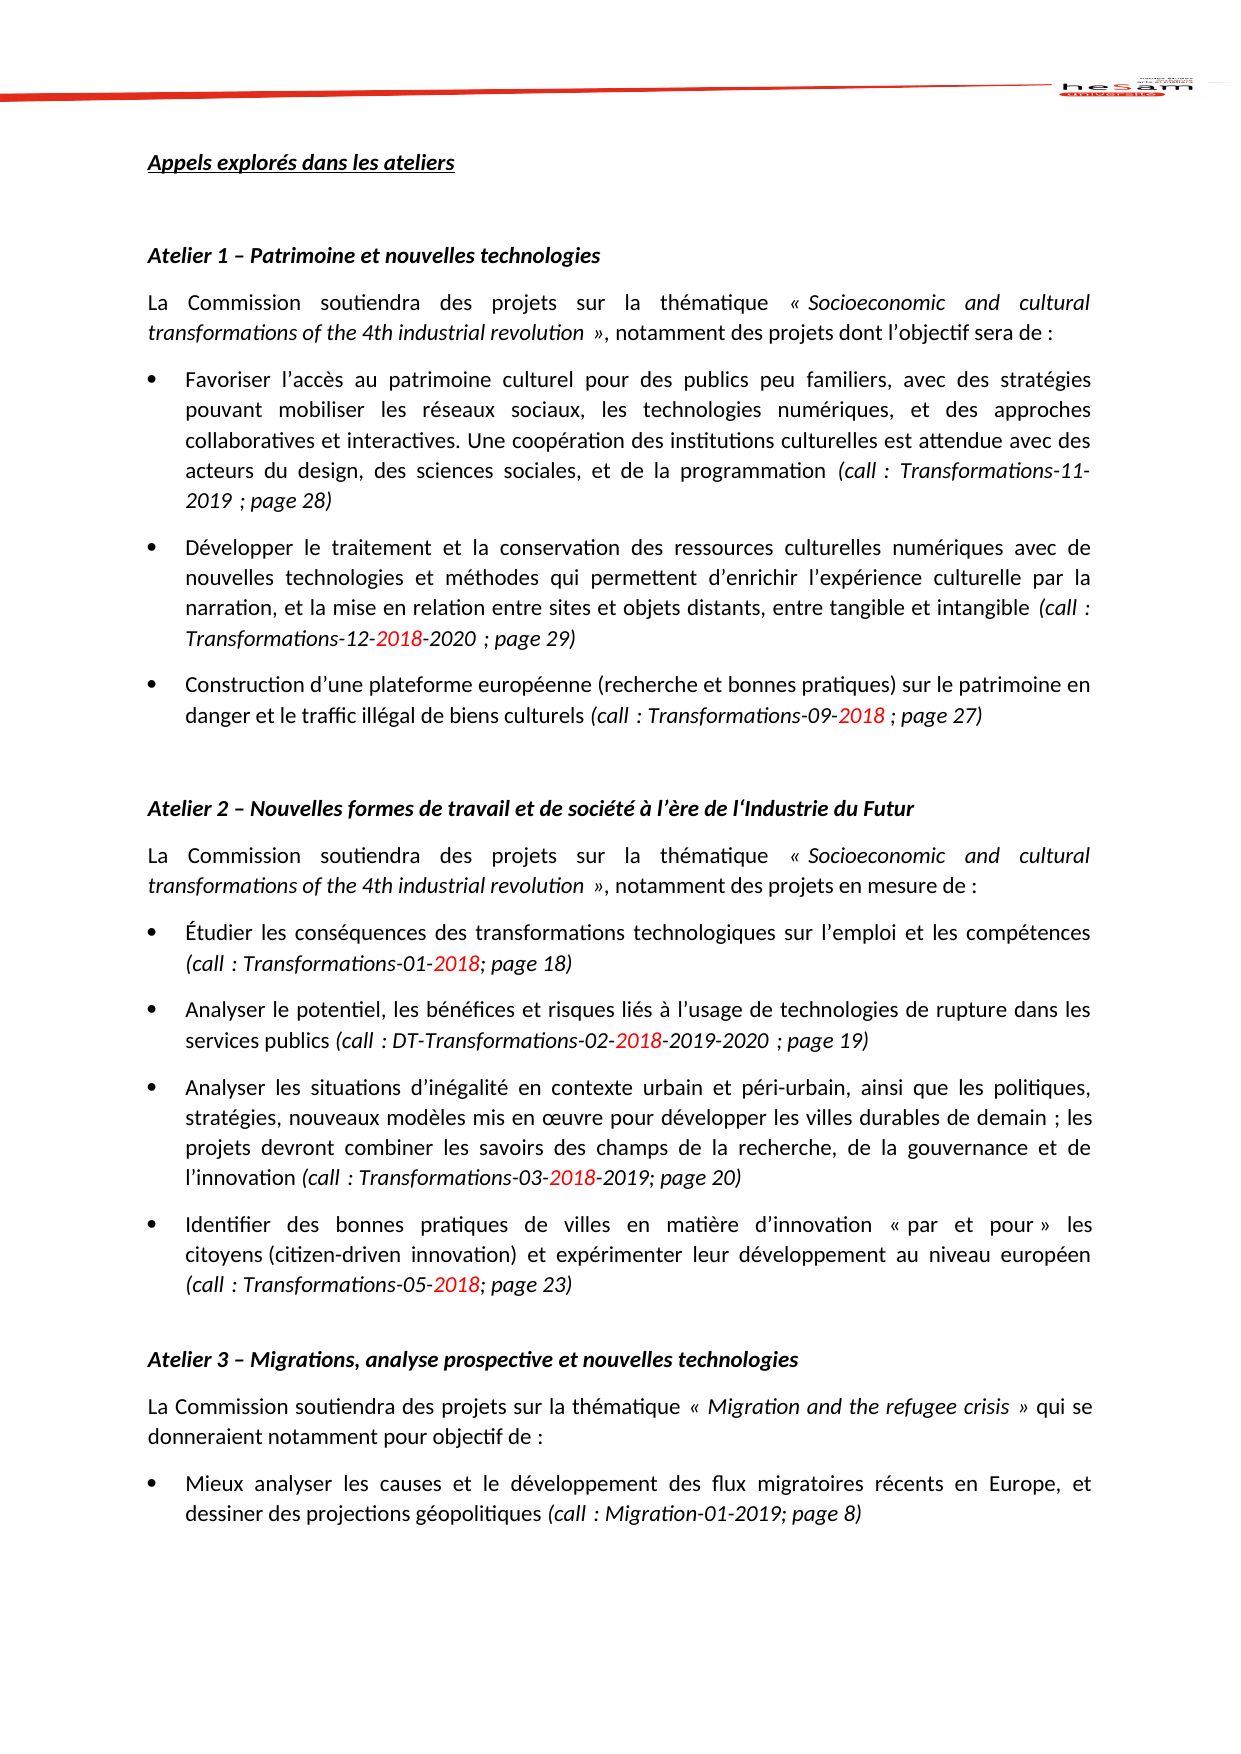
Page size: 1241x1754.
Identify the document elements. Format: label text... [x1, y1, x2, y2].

text Appels explorés dans les ateliers [148, 148, 1093, 176]
list Analyser les situations d’inégalité en contexte urbain et péri-urbain, ainsi que les politiques, stratégies, nouveaux modèles mis en œuvre pour développer les villes durables de demain ; les projets devront combiner les savoirs des champs de la recherche, de la gouvernance et de l’innovation (call : Transformations-03-2018-2019; page 20) [148, 1073, 1093, 1191]
text Atelier 2 – Nouvelles formes de travail et de société à l’ère de l‘Industrie du Futur [148, 794, 1093, 822]
list Étudier les conséquences des transformations technologiques sur l’emploi et les compétences (call : Transformations-01-2018; page 18) [148, 918, 1093, 977]
picture [0, 73, 1235, 102]
text La Commission soutiendra des projets sur la thématique « Socioeconomic and cultural transformations of the 4th industrial revolution », notamment des projets en mesure de : [148, 841, 1093, 899]
list Identifier des bonnes pratiques de villes en matière d’innovation « par et pour » les citoyens (citizen-driven innovation) et expérimenter leur développement au niveau européen (call : Transformations-05-2018; page 23) [148, 1210, 1093, 1298]
text La Commission soutiendra des projets sur la thématique « Migration and the refugee crisis » qui se donneraient notamment pour objectif de : [148, 1392, 1093, 1450]
list Construction d’une plateforme européenne (recherche et bonnes pratiques) sur le patrimoine en danger et le traffic illégal de biens culturels (call : Transformations-09-2018 ; page 27) [148, 671, 1093, 729]
list Développer le traitement et la conservation des ressources culturelles numériques avec de nouvelles technologies et méthodes qui permettent d’enrichir l’expérience culturelle par la narration, et la mise en relation entre sites et objets distants, entre tangible et intangible (call : Transformations-12-2018-2020 ; page 29) [148, 533, 1093, 652]
text Atelier 1 – Patrimoine et nouvelles technologies [148, 241, 1093, 269]
text La Commission soutiendra des projets sur la thématique « Socioeconomic and cultural transformations of the 4th industrial revolution », notamment des projets dont l’objectif sera de : [148, 288, 1093, 346]
text Atelier 3 – Migrations, analyse prospective et nouvelles technologies [148, 1345, 1093, 1373]
list Mieux analyser les causes et le développement des flux migratoires récents en Europe, et dessiner des projections géopolitiques (call : Migration-01-2019; page 8) [148, 1469, 1093, 1527]
list Analyser le potentiel, les bénéfices et risques liés à l’usage de technologies de rupture dans les services publics (call : DT-Transformations-02-2018-2019-2020 ; page 19) [148, 996, 1093, 1054]
list Favoriser l’accès au patrimoine culturel pour des publics peu familiers, avec des stratégies pouvant mobiliser les réseaux sociaux, les technologies numériques, et des approches collaboratives et interactives. Une coopération des institutions culturelles est attendue avec des acteurs du design, des sciences sociales, et de la programmation (call : Transformations-11-2019 ; page 28) [148, 365, 1093, 514]
